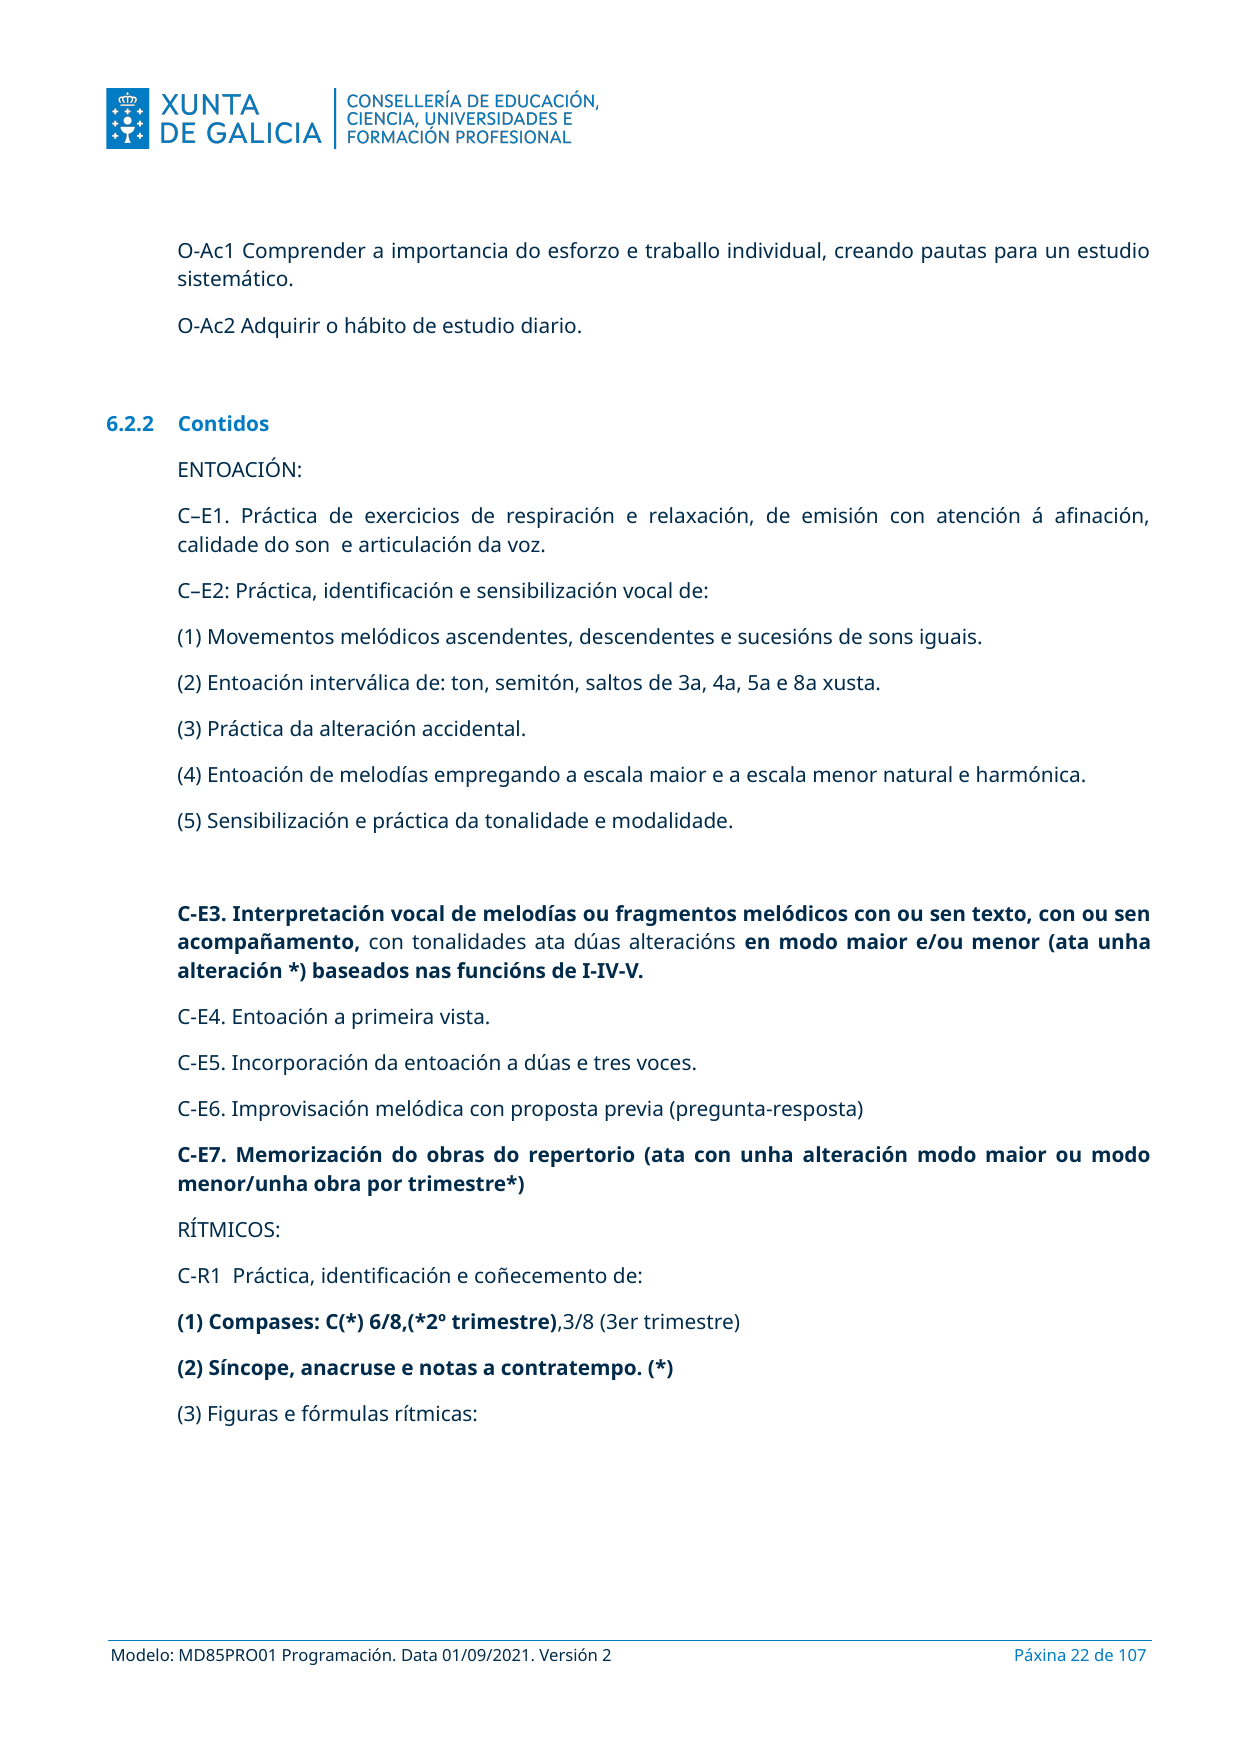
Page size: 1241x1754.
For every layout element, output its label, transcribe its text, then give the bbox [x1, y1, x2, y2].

text (3) Práctica da alteración accidental. [177, 714, 1152, 743]
text (5) Sensibilización e práctica da tonalidade e modalidade. [177, 807, 1152, 835]
text RÍTMICOS: [177, 1215, 1152, 1243]
text O-Ac2 Adquirir o hábito de estudio diario. [177, 311, 1152, 339]
text (1) Compases: C(*) 6/8,(*2º trimestre),3/8 (3er trimestre) [177, 1307, 1152, 1336]
text (2) Entoación interválica de: ton, semitón, saltos de 3a, 4a, 5a e 8a xusta. [177, 668, 1152, 697]
text (1) Movementos melódicos ascendentes, descendentes e sucesións de sons iguais. [177, 622, 1152, 650]
text C-E7. Memorización do obras do repertorio (ata con unha alteración modo maior ou modo menor/unha obra por trimestre*) [177, 1140, 1152, 1197]
text (4) Entoación de melodías empregando a escala maior e a escala menor natural e harmónica. [177, 760, 1152, 789]
subtitle Contidos [106, 409, 1152, 437]
picture [106, 88, 599, 149]
text C-E4. Entoación a primeira vista. [177, 1002, 1152, 1030]
text C-E6. Improvisación melódica con proposta previa (pregunta-resposta) [177, 1094, 1152, 1123]
text C-E5. Incorporación da entoación a dúas e tres voces. [177, 1048, 1152, 1076]
text (3) Figuras e fórmulas rítmicas: [177, 1399, 1152, 1428]
text C–E1. Práctica de exercicios de respiración e relaxación, de emisión con atención á afinación, calidade do son e articulación da voz. [177, 501, 1152, 558]
text C-R1 Práctica, identificación e coñecemento de: [177, 1261, 1152, 1289]
text ENTOACIÓN: [177, 455, 1152, 483]
text (2) Síncope, anacruse e notas a contratempo. (*) [177, 1353, 1152, 1382]
text C-E3. Interpretación vocal de melodías ou fragmentos melódicos con ou sen texto, con ou sen acompañamento, con tonalidades ata dúas alteracións en modo maior e/ou menor (ata unha alteración *) baseados nas funcións de I-IV-V. [177, 899, 1152, 984]
text C–E2: Práctica, identificación e sensibilización vocal de: [177, 576, 1152, 604]
text O-Ac1 Comprender a importancia do esforzo e traballo individual, creando pautas para un estudio sistemático. [177, 236, 1152, 293]
